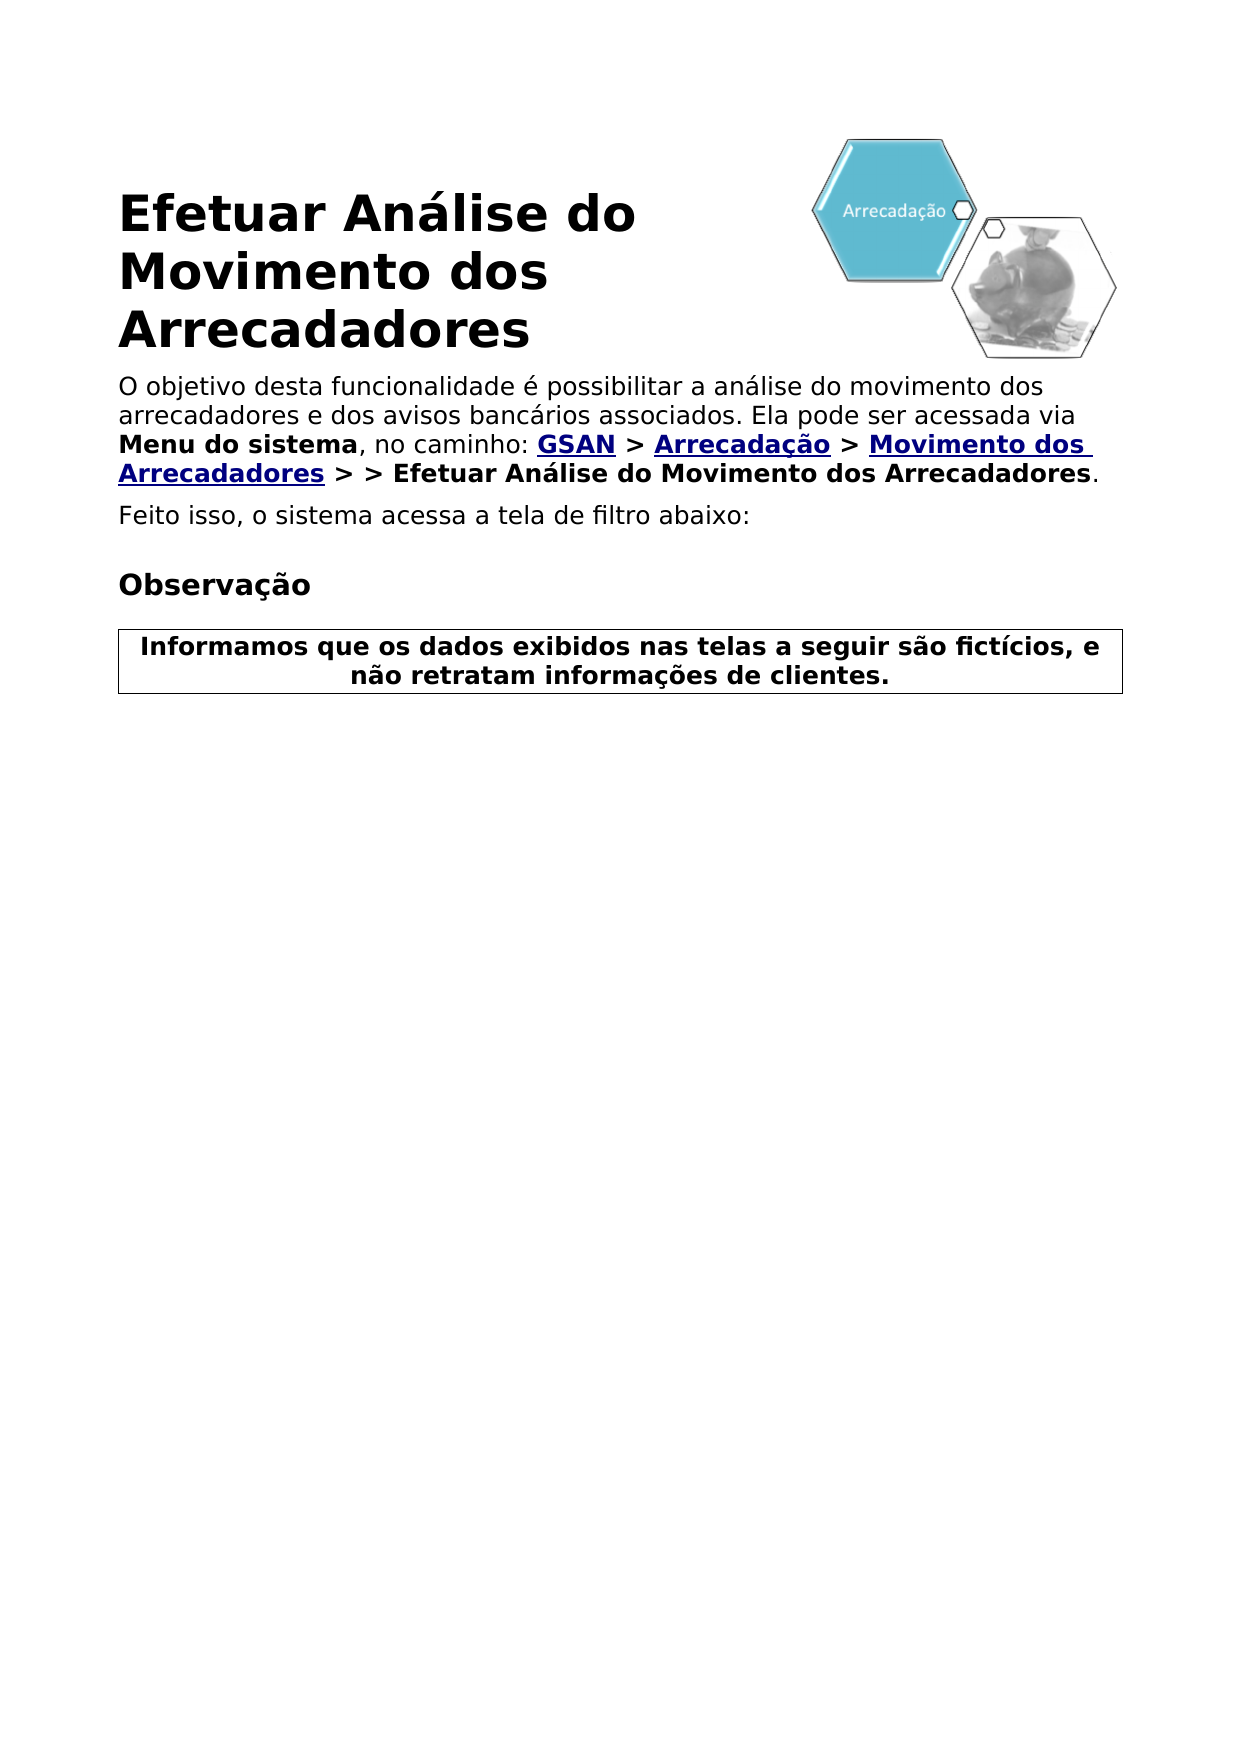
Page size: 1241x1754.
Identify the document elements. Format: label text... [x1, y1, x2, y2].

text O objetivo desta funcionalidade é possibilitar a análise do movimento dos arrecadadores e dos avisos bancários associados. Ela pode ser acessada via Menu do sistema, no caminho: GSAN > Arrecadação > Movimento dos Arrecadadores > > Efetuar Análise do Movimento dos Arrecadadores. [118, 372, 1122, 489]
text Feito isso, o sistema acessa a tela de filtro abaixo: [118, 501, 1122, 530]
subtitle Observação [118, 568, 1122, 602]
table_header Informamos que os dados exibidos nas telas a seguir são fictícios, e não retratam informações de clientes. [119, 630, 1122, 693]
subtitle Efetuar Análise do Movimento dos Arrecadadores [118, 185, 809, 359]
picture [809, 118, 1123, 365]
